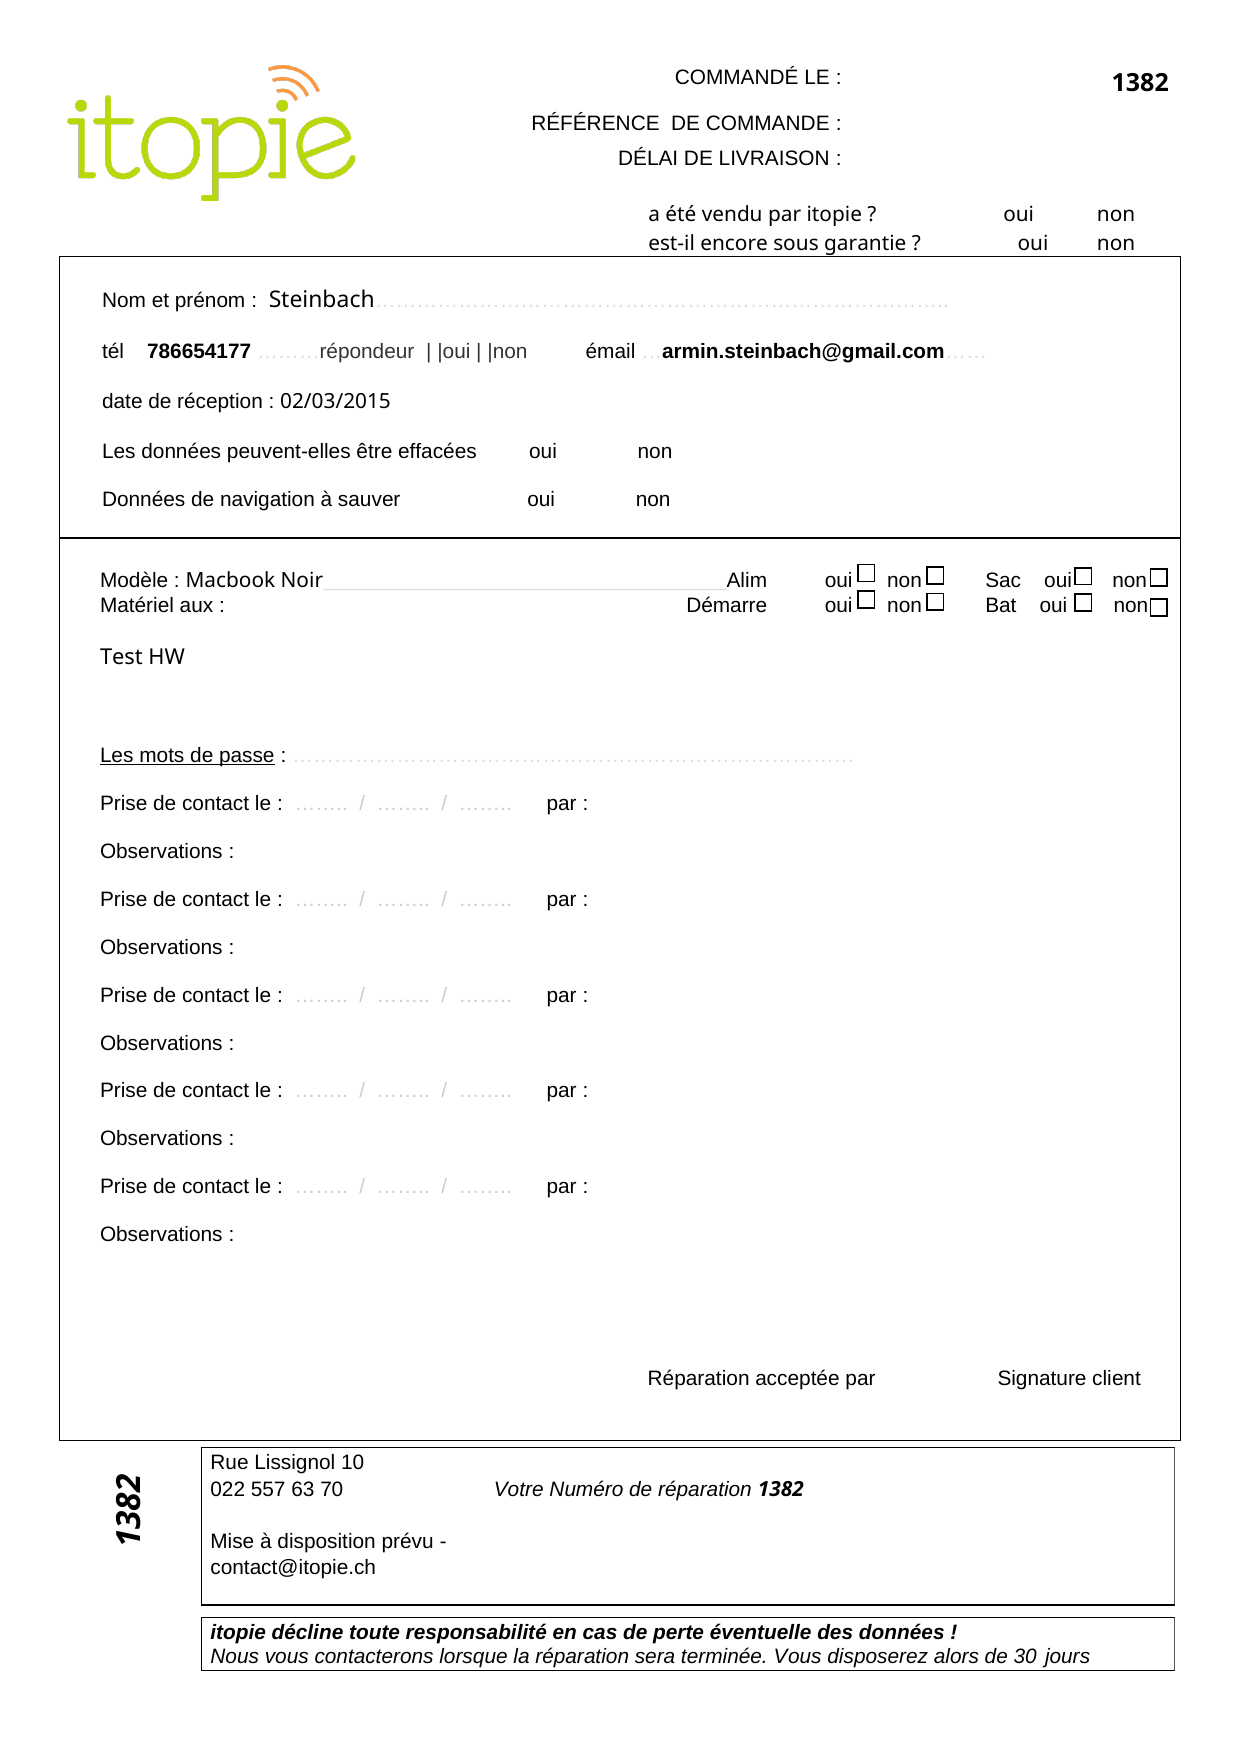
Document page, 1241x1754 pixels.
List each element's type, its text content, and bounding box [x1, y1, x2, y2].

text Les mots de passe : ……………………………………………………………………… [60, 740, 1180, 767]
text Nom et prénom : Steinbach……………………………………………………………………….. [60, 280, 1180, 314]
text Données de navigation à sauver oui non [60, 484, 1180, 511]
table_cell [847, 105, 1180, 140]
text Modèle : Macbook Noir Alim oui non Sac oui non [879, 562, 925, 590]
text a été vendu par itopie ? oui non [59, 199, 1181, 228]
text Les données peuvent-elles être effacées oui non [60, 436, 1180, 463]
text Observations : [60, 836, 1180, 863]
table_cell itopie décline toute responsabilité en cas de perte éventuelle des données ! Nous vous contacterons lorsque la réparation sera terminée. Vous disposerez alors de 30 jours [195, 1611, 1180, 1677]
text Modèle : Macbook Noir Alim oui non Sac oui non [948, 562, 1180, 590]
text date de réception : 02/03/2015 [60, 383, 1180, 415]
text Observations : [60, 931, 1180, 958]
table_header Rue Lissignol 10 022 557 63 70 Votre Numéro de réparation 1382 Mise à disposition prévu - contact@itopie.ch [195, 1441, 1180, 1611]
text Réparation acceptée par Signature client [60, 1363, 1180, 1390]
text Matériel aux : Démarre oui non Bat oui non [60, 590, 1180, 617]
table_cell DÉLAI DE LIVRAISON : [490, 140, 847, 175]
text Modèle : Macbook Noir Alim oui non Sac oui non [60, 562, 856, 590]
table_header COMMANDÉ LE : [490, 59, 847, 104]
text Prise de contact le : …….. / …….. / …….. par : [60, 1171, 1180, 1198]
text Test HW [60, 638, 1180, 671]
table_cell [847, 140, 1180, 175]
text Observations : [60, 1219, 1180, 1246]
table_header 1382 [59, 1441, 195, 1677]
text est-il encore sous garantie ? oui non [59, 228, 1181, 256]
table_cell RÉFÉRENCE DE COMMANDE : [490, 105, 847, 140]
text Observations : [60, 1123, 1180, 1150]
picture [67, 65, 356, 201]
text Prise de contact le : …….. / …….. / …….. par : [60, 979, 1180, 1006]
text tél 786654177 ………répondeur | |oui | |non émail …armin.steinbach@gmail.com…… [60, 335, 1180, 362]
text Prise de contact le : …….. / …….. / …….. par : [60, 883, 1180, 911]
text Prise de contact le : …….. / …….. / …….. par : [60, 1075, 1180, 1102]
table_header 1382 [847, 59, 1180, 104]
text Observations : [60, 1027, 1180, 1054]
text Prise de contact le : …….. / …….. / …….. par : [60, 788, 1180, 815]
